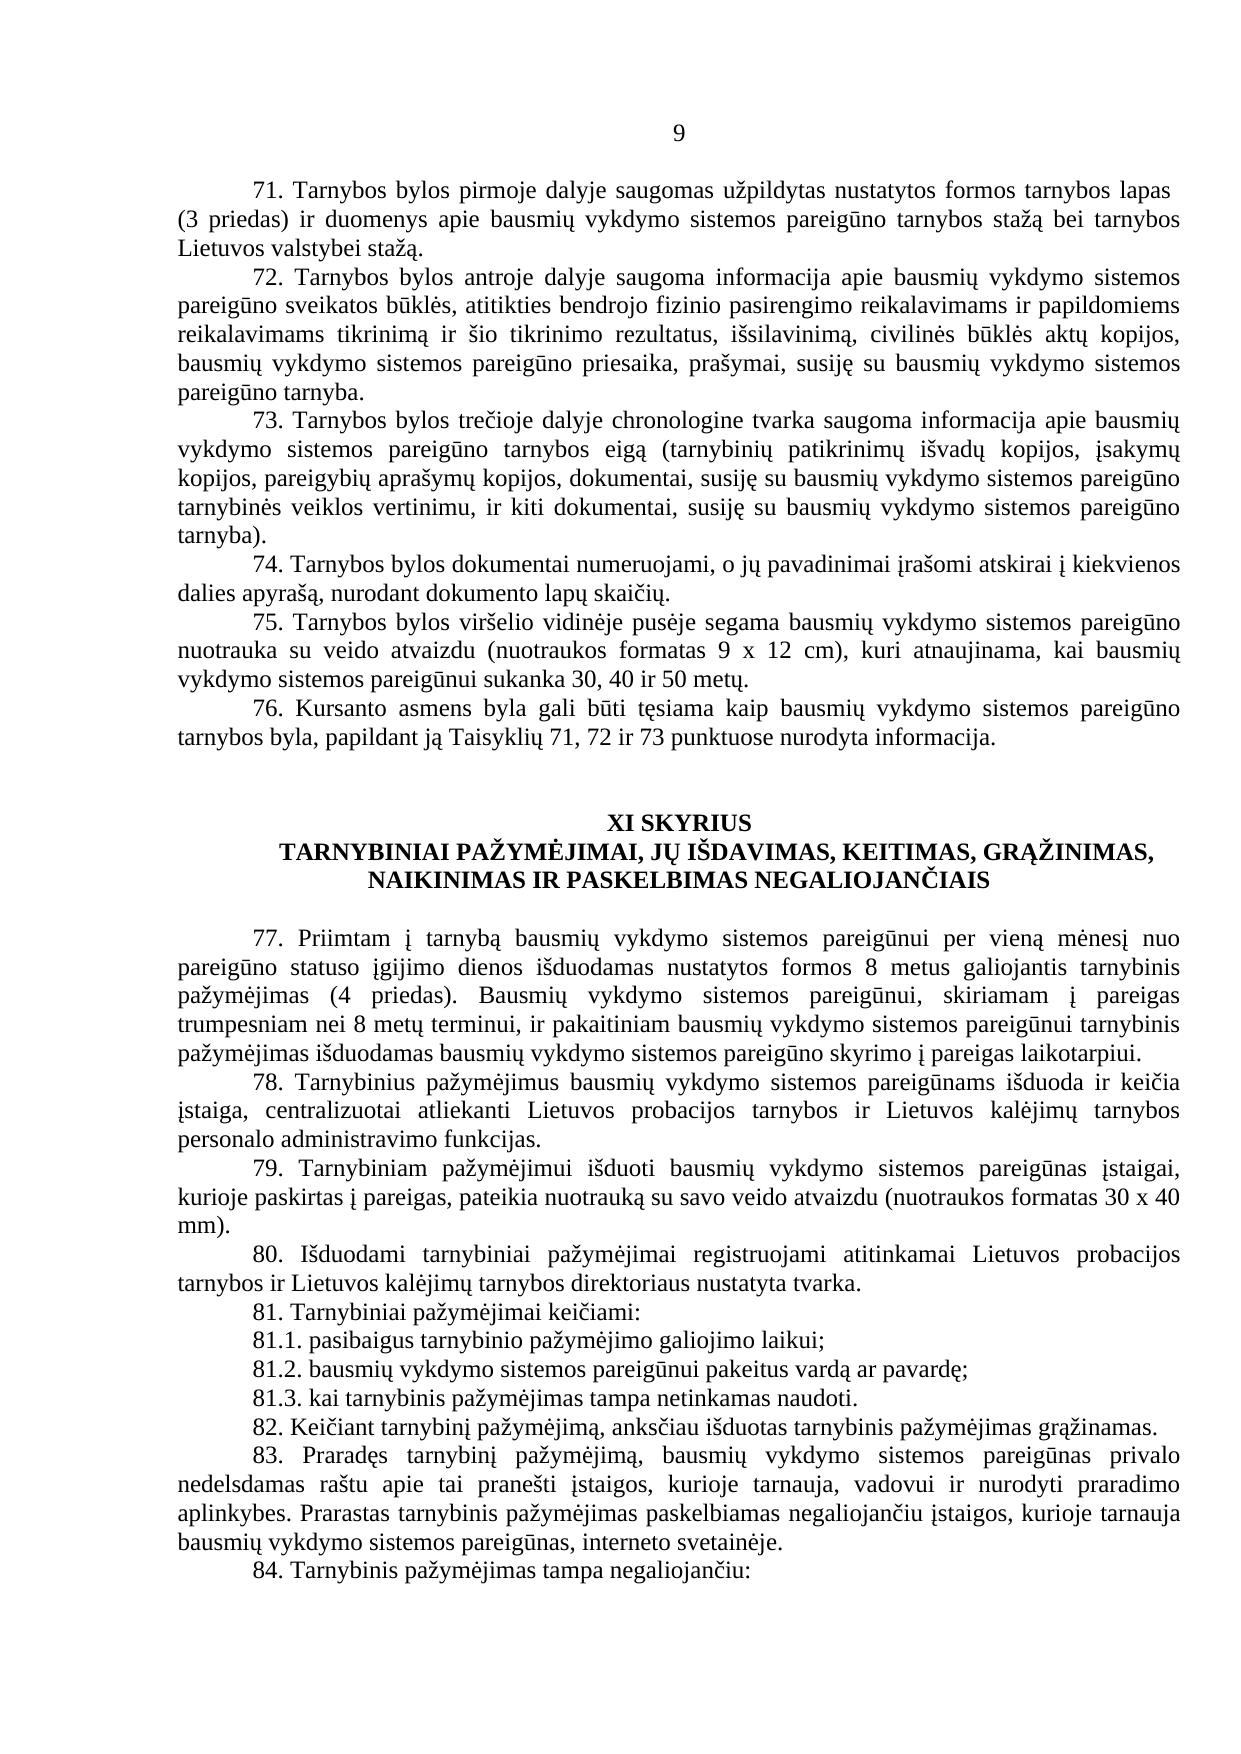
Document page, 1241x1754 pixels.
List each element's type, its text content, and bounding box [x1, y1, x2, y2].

text TARNYBINIAI PAŽYMĖJIMAI, JŲ IŠDAVIMAS, KEITIMAS, GRĄŽINIMAS, NAIKINIMAS IR PASKELBIMAS NEGALIOJANČIAIS [177, 837, 1181, 894]
text 82. Keičiant tarnybinį pažymėjimą, anksčiau išduotas tarnybinis pažymėjimas grąžinamas. [177, 1412, 1181, 1441]
text 81.2. bausmių vykdymo sistemos pareigūnui pakeitus vardą ar pavardę; [177, 1354, 1181, 1383]
text 72. Tarnybos bylos antroje dalyje saugoma informacija apie bausmių vykdymo sistemos pareigūno sveikatos būklės, atitikties bendrojo fizinio pasirengimo reikalavimams ir papildomiems reikalavimams tikrinimą ir šio tikrinimo rezultatus, išsilavinimą, civilinės būklės aktų kopijos, bausmių vykdymo sistemos pareigūno priesaika, prašymai, susiję su bausmių vykdymo sistemos pareigūno tarnyba. [177, 262, 1181, 406]
text 71. Tarnybos bylos pirmoje dalyje saugomas užpildytas nustatytos formos tarnybos lapas (3 priedas) ir duomenys apie bausmių vykdymo sistemos pareigūno tarnybos stažą bei tarnybos Lietuvos valstybei stažą. [177, 176, 1181, 262]
text 81. Tarnybiniai pažymėjimai keičiami: [177, 1297, 1181, 1326]
text XI SKYRIUS [177, 808, 1181, 837]
text 76. Kursanto asmens byla gali būti tęsiama kaip bausmių vykdymo sistemos pareigūno tarnybos byla, papildant ją Taisyklių 71, 72 ir 73 punktuose nurodyta informacija. [177, 693, 1181, 751]
text 81.3. kai tarnybinis pažymėjimas tampa netinkamas naudoti. [177, 1383, 1181, 1412]
text 81.1. pasibaigus tarnybinio pažymėjimo galiojimo laikui; [177, 1326, 1181, 1354]
text 78. Tarnybinius pažymėjimus bausmių vykdymo sistemos pareigūnams išduoda ir keičia įstaiga, centralizuotai atliekanti Lietuvos probacijos tarnybos ir Lietuvos kalėjimų tarnybos personalo administravimo funkcijas. [177, 1067, 1181, 1153]
text 84. Tarnybinis pažymėjimas tampa negaliojančiu: [177, 1556, 1181, 1584]
text 75. Tarnybos bylos viršelio vidinėje pusėje segama bausmių vykdymo sistemos pareigūno nuotrauka su veido atvaizdu (nuotraukos formatas 9 x 12 cm), kuri atnaujinama, kai bausmių vykdymo sistemos pareigūnui sukanka 30, 40 ir 50 metų. [177, 607, 1181, 693]
text 74. Tarnybos bylos dokumentai numeruojami, o jų pavadinimai įrašomi atskirai į kiekvienos dalies apyrašą, nurodant dokumento lapų skaičių. [177, 549, 1181, 607]
text 77. Priimtam į tarnybą bausmių vykdymo sistemos pareigūnui per vieną mėnesį nuo pareigūno statuso įgijimo dienos išduodamas nustatytos formos 8 metus galiojantis tarnybinis pažymėjimas (4 priedas). Bausmių vykdymo sistemos pareigūnui, skiriamam į pareigas trumpesniam nei 8 metų terminui, ir pakaitiniam bausmių vykdymo sistemos pareigūnui tarnybinis pažymėjimas išduodamas bausmių vykdymo sistemos pareigūno skyrimo į pareigas laikotarpiui. [177, 923, 1181, 1067]
text 73. Tarnybos bylos trečioje dalyje chronologine tvarka saugoma informacija apie bausmių vykdymo sistemos pareigūno tarnybos eigą (tarnybinių patikrinimų išvadų kopijos, įsakymų kopijos, pareigybių aprašymų kopijos, dokumentai, susiję su bausmių vykdymo sistemos pareigūno tarnybinės veiklos vertinimu, ir kiti dokumentai, susiję su bausmių vykdymo sistemos pareigūno tarnyba). [177, 406, 1181, 549]
text 79. Tarnybiniam pažymėjimui išduoti bausmių vykdymo sistemos pareigūnas įstaigai, kurioje paskirtas į pareigas, pateikia nuotrauką su savo veido atvaizdu (nuotraukos formatas 30 x 40 mm). [177, 1153, 1181, 1239]
text 80. Išduodami tarnybiniai pažymėjimai registruojami atitinkamai Lietuvos probacijos tarnybos ir Lietuvos kalėjimų tarnybos direktoriaus nustatyta tvarka. [177, 1239, 1181, 1297]
text 83. Praradęs tarnybinį pažymėjimą, bausmių vykdymo sistemos pareigūnas privalo nedelsdamas raštu apie tai pranešti įstaigos, kurioje tarnauja, vadovui ir nurodyti praradimo aplinkybes. Prarastas tarnybinis pažymėjimas paskelbiamas negaliojančiu įstaigos, kurioje tarnauja bausmių vykdymo sistemos pareigūnas, interneto svetainėje. [177, 1441, 1181, 1556]
